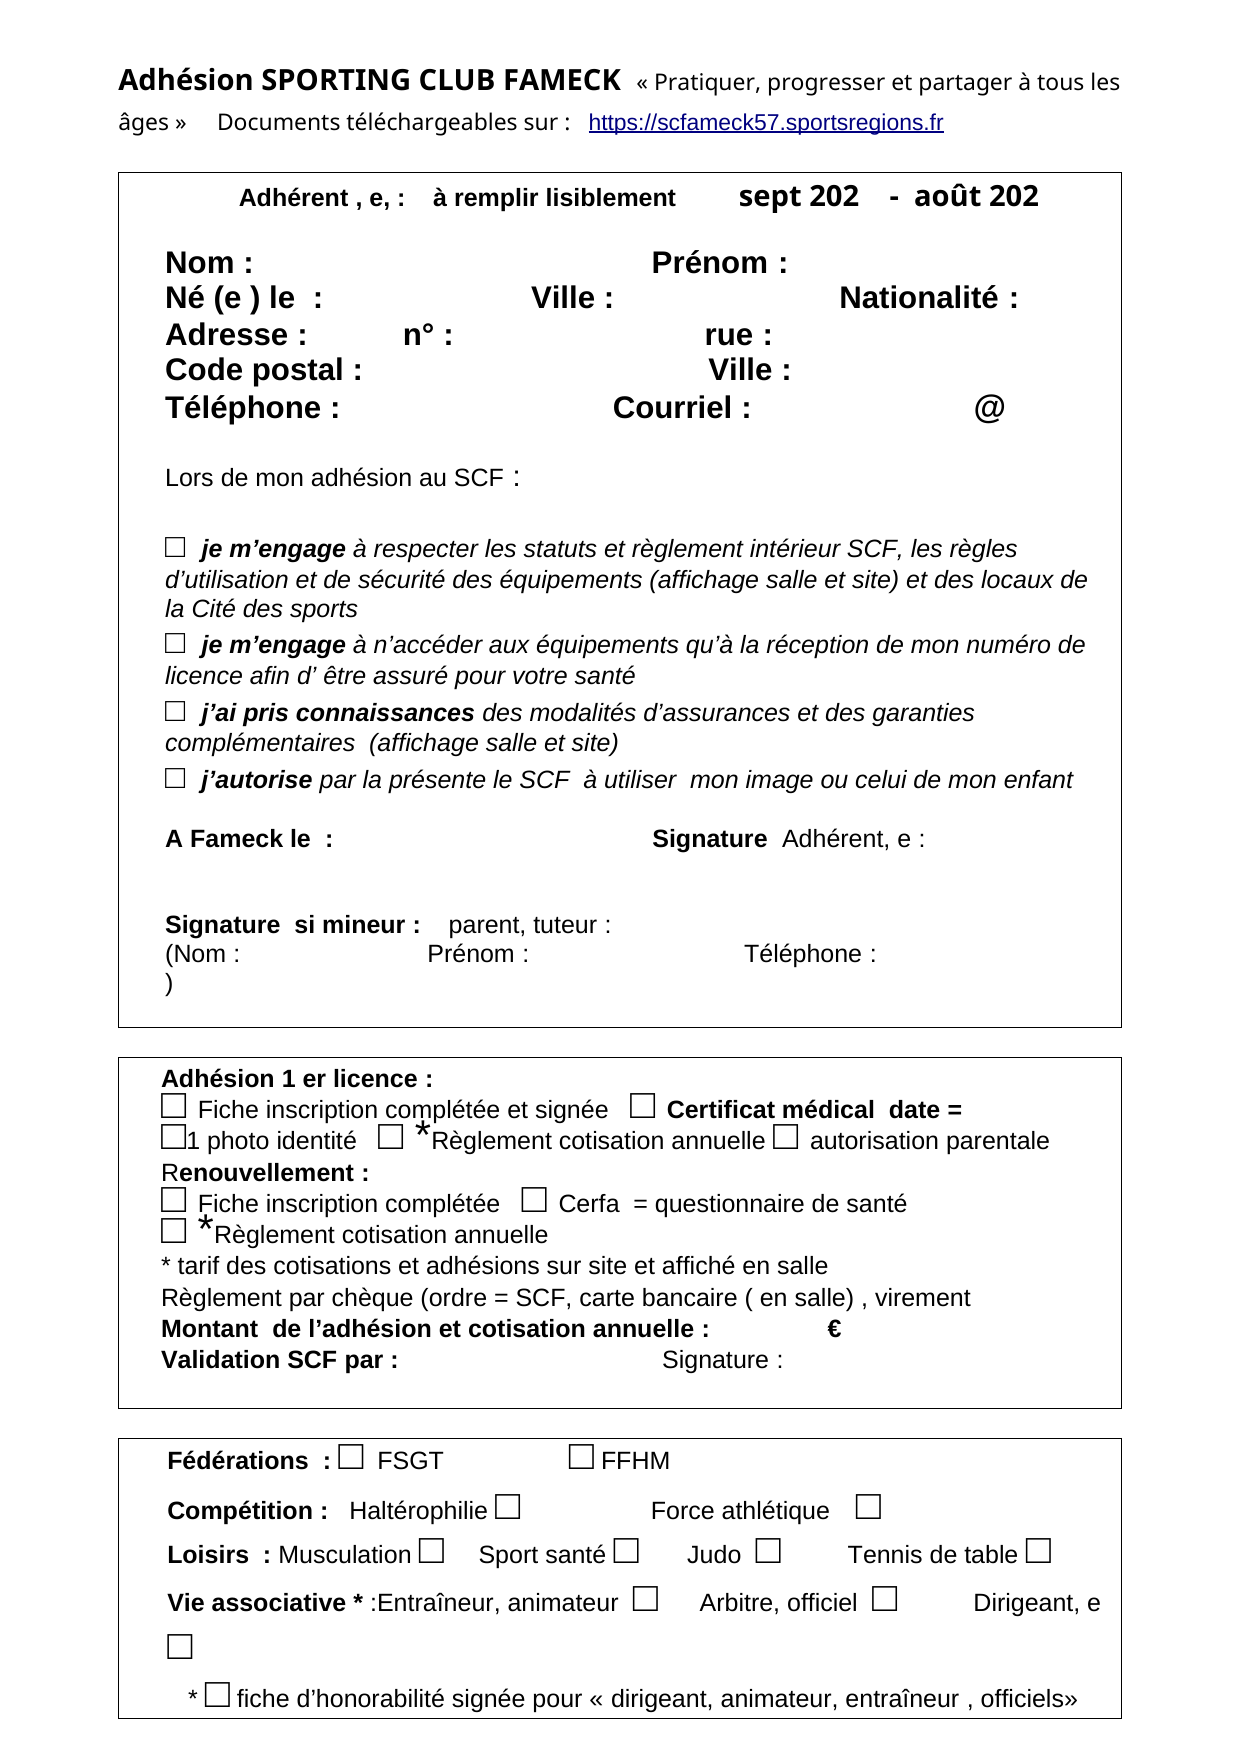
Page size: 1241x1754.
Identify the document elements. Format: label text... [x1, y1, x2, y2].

text * tarif des cotisations et adhésions sur site et affiché en salle [119, 1244, 1121, 1276]
text Montant de l’adhésion et cotisation annuelle : € [119, 1307, 1121, 1338]
text Né (e ) le : Ville : Nationalité : [119, 276, 1121, 312]
text □ je m’engage à respecter les statuts et règlement intérieur SCF, les règles d’utilisation et de sécurité des équipements (affichage salle et site) et des locaux de la Cité des sports [119, 523, 1121, 619]
text Adhésion 1 er licence : [119, 1058, 1121, 1088]
text Renouvellement : [119, 1151, 1121, 1182]
text Lors de mon adhésion au SCF : [119, 456, 1121, 493]
text □ *Règlement cotisation annuelle [119, 1213, 1121, 1244]
text Fédérations : □ FSGT □ FFHM [119, 1439, 1121, 1474]
text □1 photo identité □ *Règlement cotisation annuelle □ autorisation parentale [119, 1119, 1121, 1151]
text □ j’autorise par la présente le SCF à utiliser mon image ou celui de mon enfant [119, 754, 1121, 795]
text * □ fiche d’honorabilité signée pour « dirigeant, animateur, entraîneur , officiels» [119, 1657, 1121, 1718]
text Signature si mineur : parent, tuteur : [119, 907, 1121, 936]
text Téléphone : Courriel : @ [119, 384, 1121, 426]
text A Fameck le : Signature Adhérent, e : [119, 821, 1121, 853]
text Adresse : n° : rue : [119, 312, 1121, 348]
text Vie associative * :Entraîneur, animateur □ Arbitre, officiel □ Dirigeant, e □ [119, 1561, 1121, 1657]
text Adhésion SPORTING CLUB FAMECK « Pratiquer, progresser et partager à tous les âges » Documents téléchargeables sur : https://scfameck57.sportsregions.fr [118, 59, 1122, 138]
text Nom : Prénom : [119, 241, 1121, 276]
text Loisirs : Musculation □ Sport santé □ Judo □ Tennis de table □ [119, 1513, 1121, 1561]
text Validation SCF par : Signature : [119, 1338, 1121, 1375]
text □ Fiche inscription complétée et signée □ Certificat médical date = [119, 1088, 1121, 1119]
text □ Fiche inscription complétée □ Cerfa = questionnaire de santé [119, 1182, 1121, 1213]
text Compétition : Haltérophilie □ Force athlétique □ [119, 1488, 1121, 1513]
text Adhérent , e, : à remplir lisiblement sept 202 - août 202 [119, 173, 1121, 215]
text Code postal : Ville : [119, 348, 1121, 384]
text □ je m’engage à n’accéder aux équipements qu’à la réception de mon numéro de licence afin d’ être assuré pour votre santé [119, 619, 1121, 686]
text Règlement par chèque (ordre = SCF, carte bancaire ( en salle) , virement [119, 1276, 1121, 1307]
text □ j’ai pris connaissances des modalités d’assurances et des garanties complémentaires (affichage salle et site) [119, 686, 1121, 754]
text (Nom : Prénom : Téléphone : ) [119, 936, 1121, 996]
